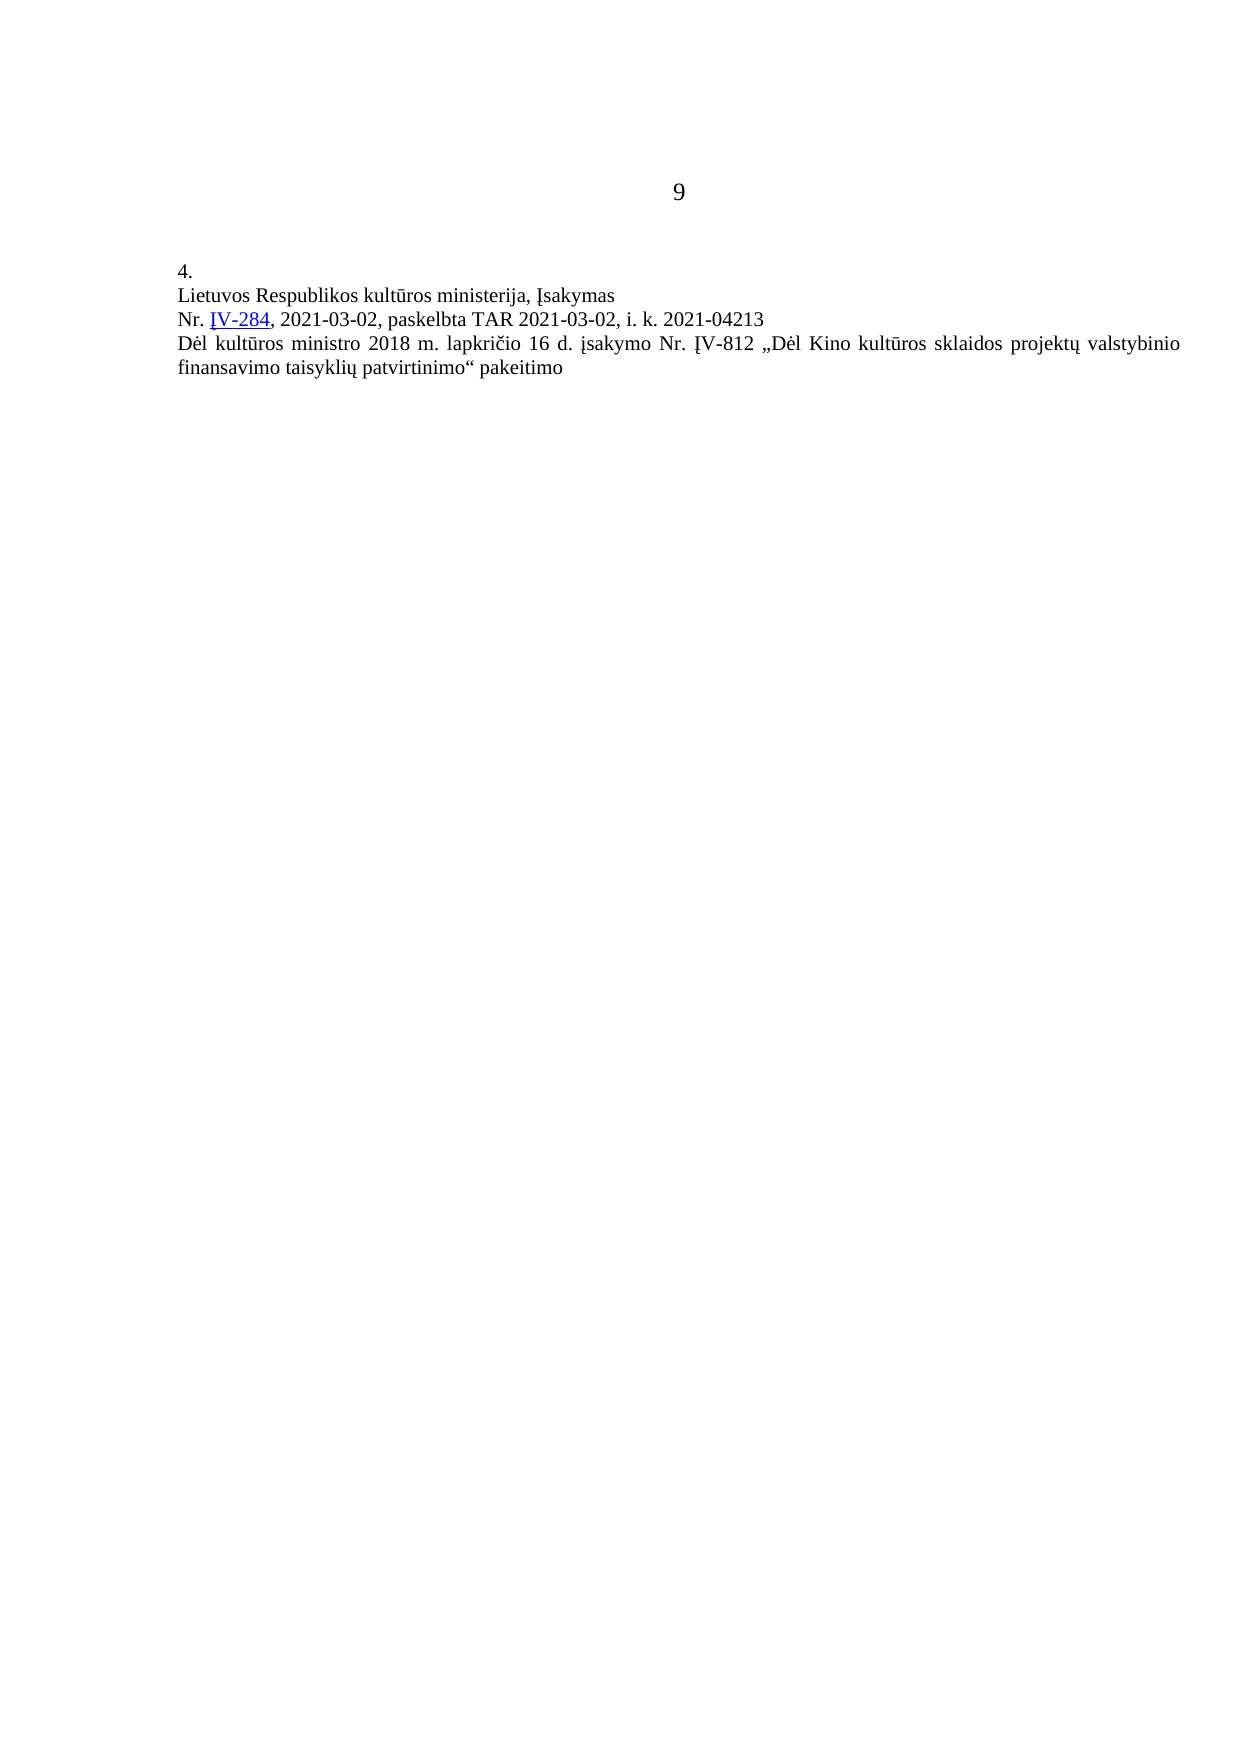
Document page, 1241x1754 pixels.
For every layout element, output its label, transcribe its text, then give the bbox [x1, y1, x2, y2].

text Dėl kultūros ministro 2018 m. lapkričio 16 d. įsakymo Nr. ĮV-812 „Dėl Kino kultūros sklaidos projektų valstybinio finansavimo taisyklių patvirtinimo“ pakeitimo [177, 331, 1181, 379]
text Nr. ĮV-284, 2021-03-02, paskelbta TAR 2021-03-02, i. k. 2021-04213 [177, 307, 1181, 331]
text Lietuvos Respublikos kultūros ministerija, Įsakymas [177, 283, 1181, 307]
text 4. [177, 259, 1181, 283]
